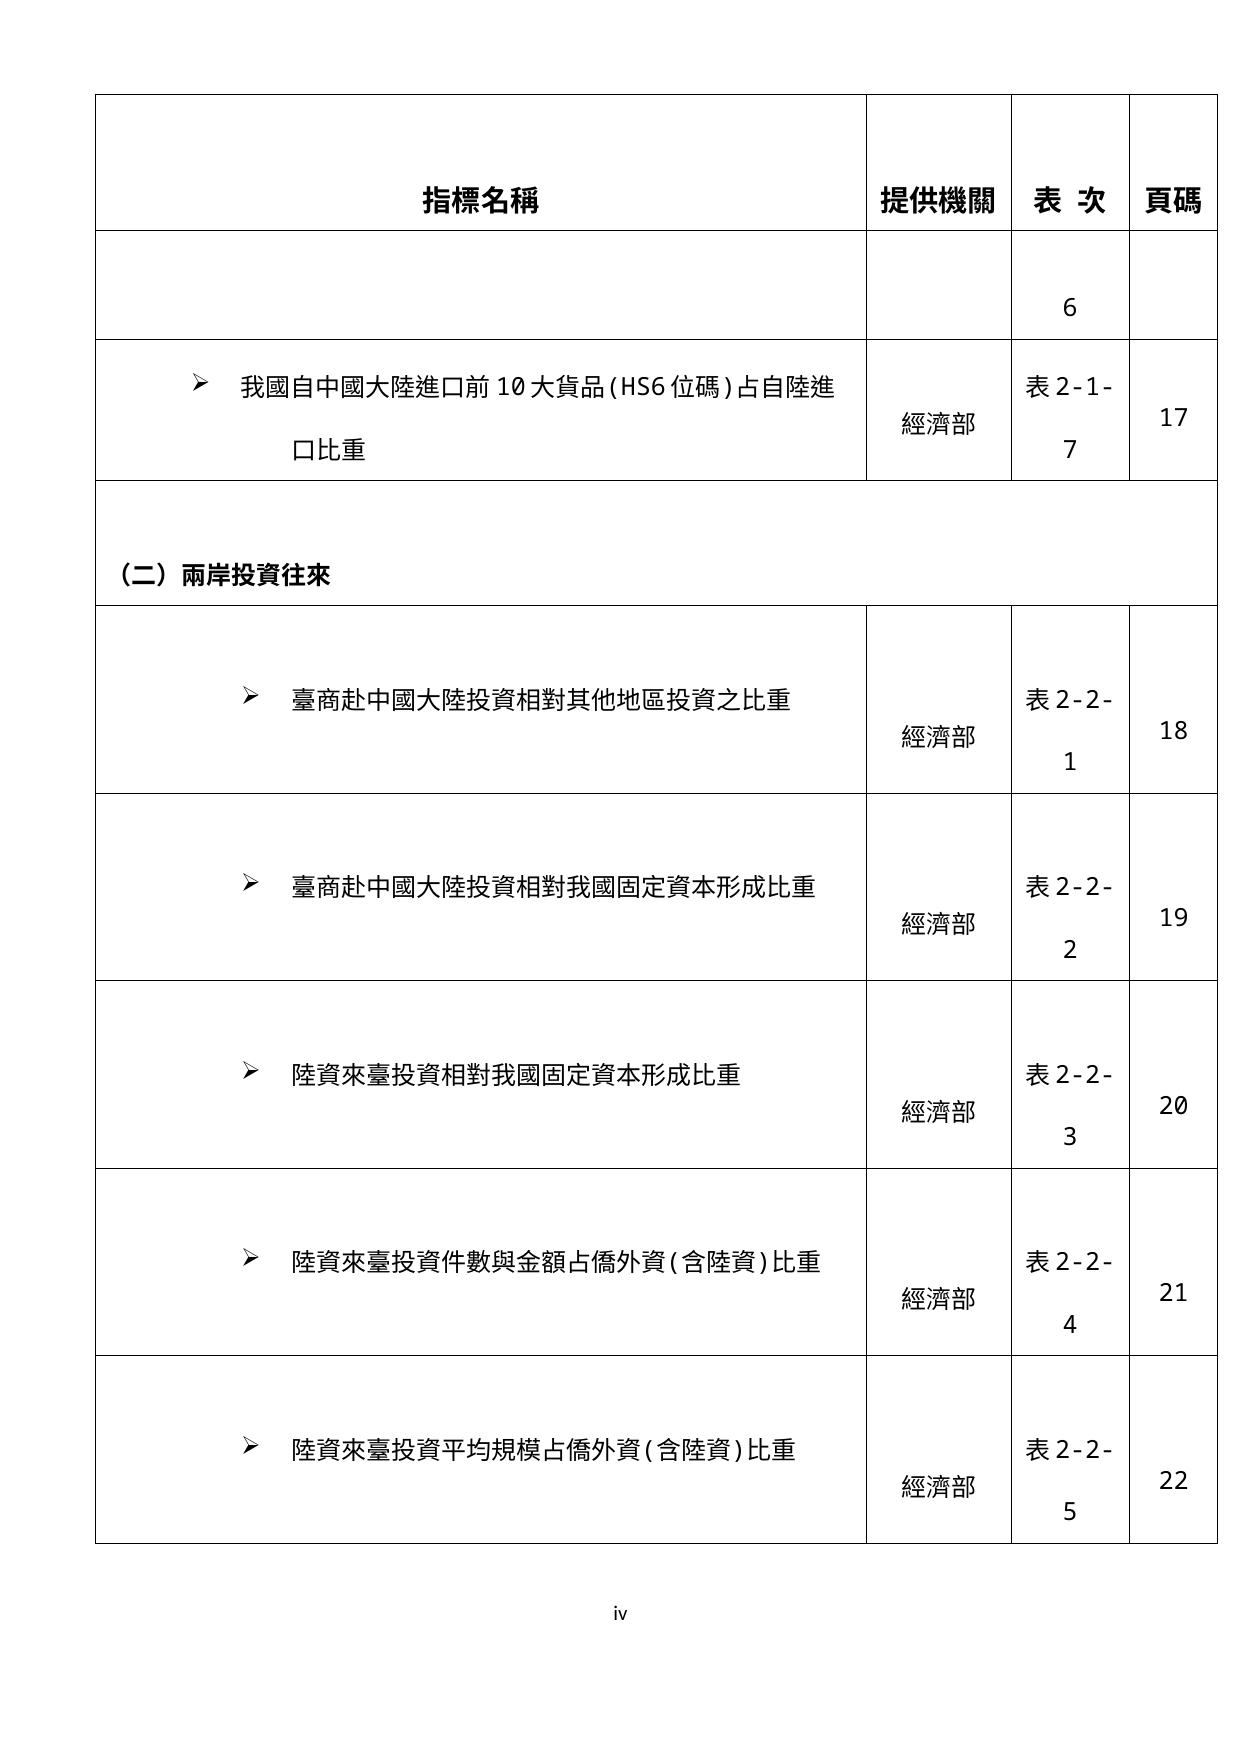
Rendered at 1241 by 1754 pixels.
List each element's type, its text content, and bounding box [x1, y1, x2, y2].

table_cell 經濟部 [867, 340, 1011, 480]
table_header 提供機關 [867, 95, 1011, 230]
table_cell 17 [1130, 340, 1217, 480]
table_cell 21 [1130, 1169, 1217, 1355]
table_header 指標名稱 [96, 95, 866, 230]
table_cell （二）兩岸投資往來 [96, 481, 1217, 605]
table_cell 19 [1130, 794, 1217, 980]
table_cell 經濟部 [867, 1169, 1011, 1355]
table_cell 表2-2-1 [1012, 606, 1129, 793]
table_cell 20 [1130, 981, 1217, 1168]
table_cell 臺商赴中國大陸投資相對其他地區投資之比重 [96, 606, 866, 793]
table_cell 表2-2-3 [1012, 981, 1129, 1168]
table_cell 經濟部 [867, 1356, 1011, 1543]
table_cell 臺商赴中國大陸投資相對我國固定資本形成比重 [96, 794, 866, 980]
table_header 頁碼 [1130, 95, 1217, 230]
table_cell 經濟部 [867, 606, 1011, 793]
table_cell [1130, 231, 1217, 338]
table_cell 我國自中國大陸進口前10大貨品(HS6位碼)占自陸進口比重 [96, 340, 866, 480]
table_cell [96, 231, 866, 338]
table_cell 經濟部 [867, 794, 1011, 980]
table_cell 陸資來臺投資件數與金額占僑外資(含陸資)比重 [96, 1169, 866, 1355]
table_header 表 次 [1012, 95, 1129, 230]
table_cell 6 [1012, 231, 1129, 338]
table_cell 陸資來臺投資相對我國固定資本形成比重 [96, 981, 866, 1168]
table_cell 經濟部 [867, 981, 1011, 1168]
table_cell 18 [1130, 606, 1217, 793]
table_cell [867, 231, 1011, 338]
table_cell 22 [1130, 1356, 1217, 1543]
table_cell 陸資來臺投資平均規模占僑外資(含陸資)比重 [96, 1356, 866, 1543]
table_cell 表2-2-5 [1012, 1356, 1129, 1543]
table_cell 表2-1-7 [1012, 340, 1129, 480]
table_cell 表2-2-2 [1012, 794, 1129, 980]
table_cell 表2-2-4 [1012, 1169, 1129, 1355]
